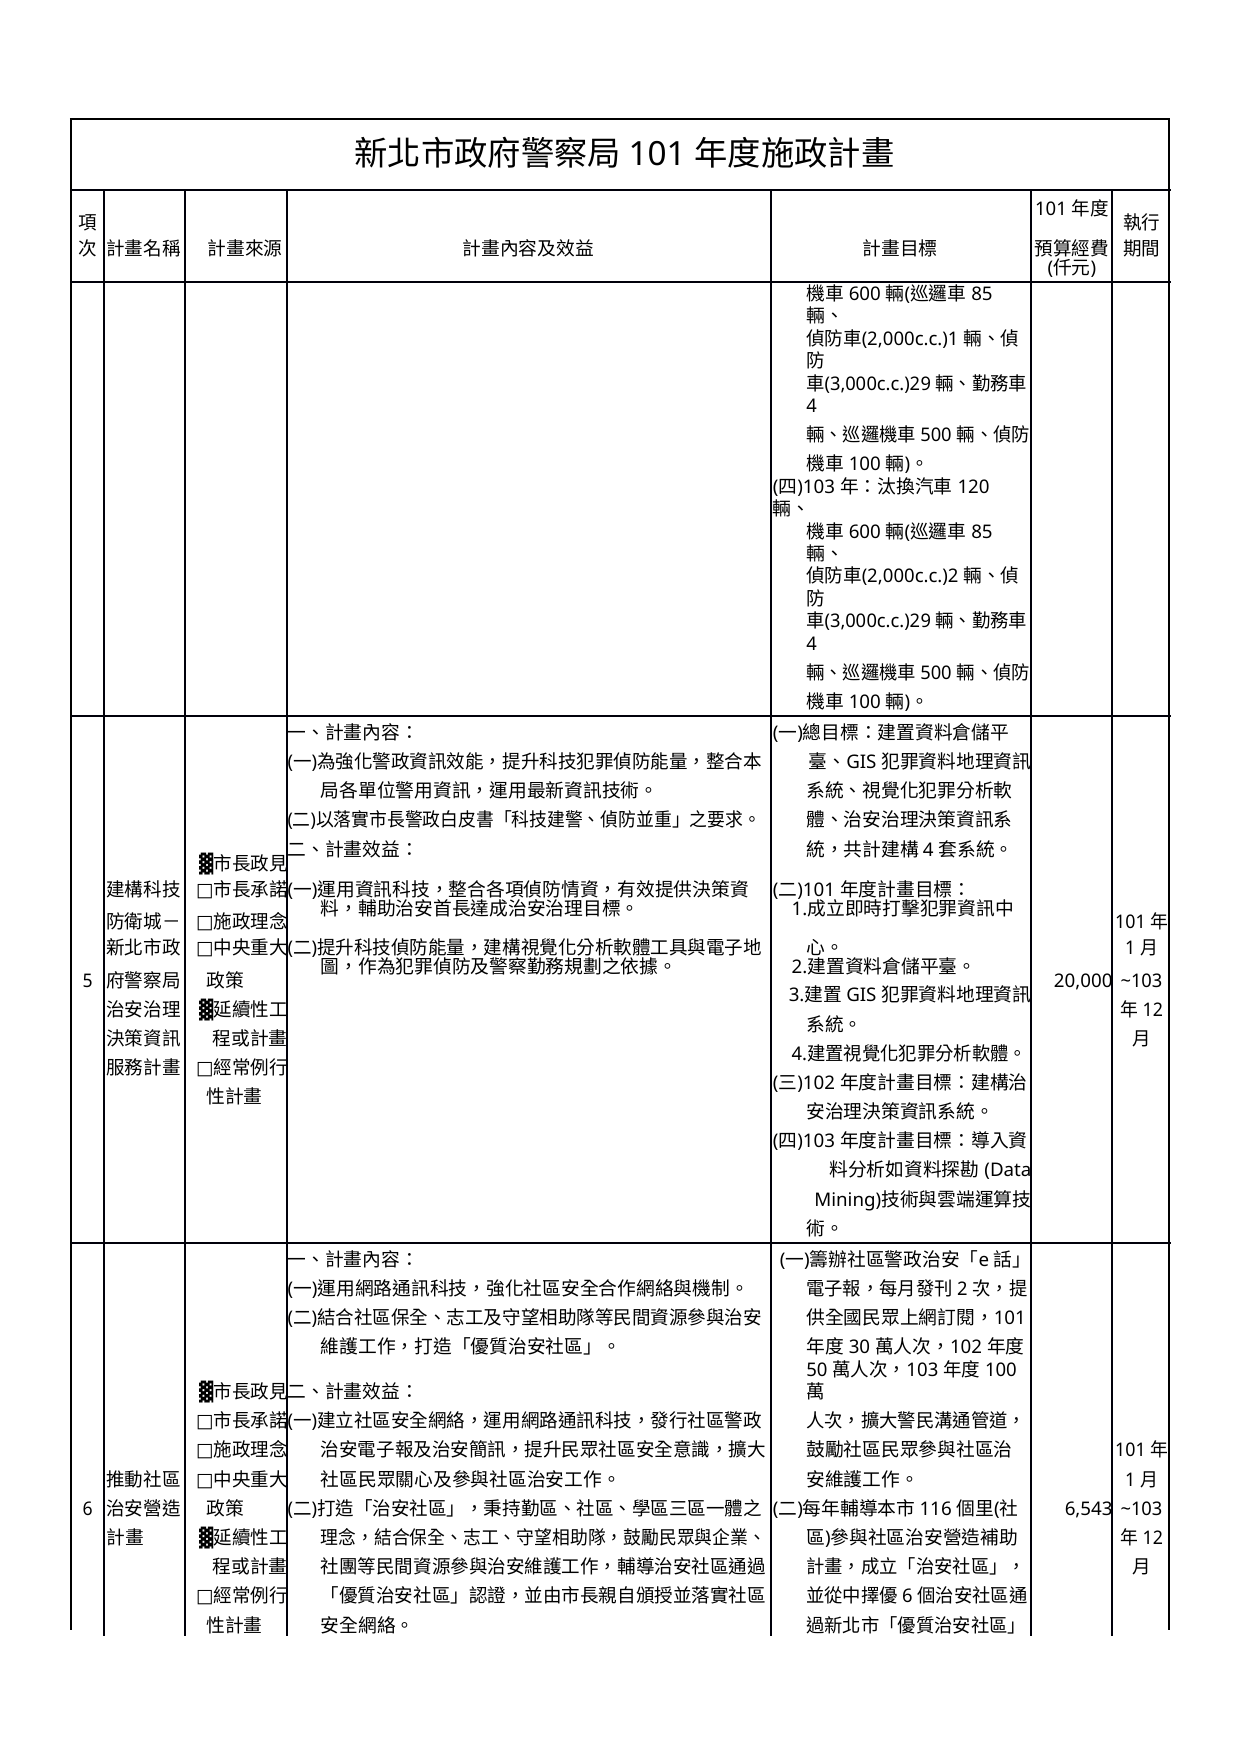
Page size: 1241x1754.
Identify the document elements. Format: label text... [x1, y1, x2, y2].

table_cell 輛、巡邏機車 500 輛、偵防 [772, 655, 1030, 684]
table_cell [1113, 1050, 1171, 1064]
table_header [772, 191, 1030, 220]
table_cell [71, 328, 103, 372]
table_cell Mining)技術與雲端運算技 [772, 1181, 1030, 1210]
table_cell 6 [71, 1490, 103, 1520]
table_cell [71, 1358, 103, 1403]
table_cell [71, 773, 103, 802]
table_cell [1032, 1036, 1111, 1050]
table_cell [1113, 610, 1171, 654]
table_cell [1032, 565, 1111, 610]
table_cell 安維護工作。 [772, 1461, 1030, 1490]
table_cell [1032, 744, 1111, 773]
table_cell 心。 [772, 919, 1030, 959]
table_cell [71, 283, 103, 327]
table_cell [186, 520, 286, 565]
table_cell [71, 1607, 103, 1636]
table_cell [1032, 1094, 1111, 1108]
table_cell [186, 283, 286, 327]
table_cell [186, 684, 286, 713]
table_cell [186, 1123, 286, 1152]
table_cell 計畫，成立「治安社區」， [772, 1549, 1030, 1578]
table_cell [105, 328, 184, 372]
table_cell [186, 372, 286, 417]
table_cell [1032, 1549, 1111, 1578]
table_cell [105, 861, 184, 875]
table_cell □中央重大 [186, 934, 286, 959]
table_cell 決策資訊 [105, 1021, 184, 1050]
table_cell [71, 1244, 103, 1270]
table_cell [105, 1181, 184, 1210]
table_cell [105, 1432, 184, 1461]
table_cell [1032, 861, 1111, 875]
table_cell [71, 1050, 103, 1064]
table_cell (一)建立社區安全網絡，運用網路通訊科技，發行社區警政 [288, 1403, 770, 1432]
table_cell [71, 1065, 103, 1079]
table_cell [1032, 1021, 1111, 1036]
table_cell 機車 600 輛(巡邏車 85 輛、 [772, 283, 1030, 327]
table_cell [105, 1607, 184, 1636]
table_cell [105, 417, 184, 446]
table_cell [105, 717, 184, 744]
table_cell [288, 260, 770, 278]
table_cell [1113, 717, 1171, 744]
table_cell [288, 1210, 770, 1239]
table_cell 4.建置視覺化犯罪分析軟體。 [772, 1036, 1030, 1064]
table_cell [1032, 831, 1111, 861]
table_cell [71, 717, 103, 744]
table_cell [186, 773, 286, 802]
table_cell [105, 1210, 184, 1239]
table_cell [1113, 565, 1171, 610]
table_cell [1113, 328, 1171, 372]
table_cell [288, 283, 770, 327]
table_cell [186, 1244, 286, 1270]
table_cell [186, 565, 286, 610]
table_cell [71, 802, 103, 831]
table_cell [71, 1079, 103, 1094]
table_cell (二)以落實市長警政白皮書「科技建警、偵防並重」之要求。 [288, 802, 770, 831]
table_cell [1113, 1329, 1171, 1358]
table_cell 性計畫 [186, 1607, 286, 1636]
table_cell 並從中擇優 6 個治安社區通 [772, 1578, 1030, 1607]
table_cell [288, 1079, 770, 1094]
table_cell [71, 1021, 103, 1036]
table_cell (二)101 年度計畫目標： [772, 861, 1030, 901]
table_cell [1032, 684, 1111, 713]
table_cell [105, 475, 184, 520]
table_cell [71, 744, 103, 773]
table_cell [186, 446, 286, 475]
table_cell [1032, 610, 1111, 654]
table_cell 鼓勵社區民眾參與社區治 [772, 1432, 1030, 1461]
table_cell [71, 475, 103, 520]
table_cell [105, 1270, 184, 1299]
table_cell [1032, 1607, 1111, 1636]
table_cell [1113, 1270, 1171, 1299]
table_cell [71, 610, 103, 654]
table_cell 防衛城－ [105, 901, 184, 933]
table_cell [71, 1520, 103, 1549]
table_cell [71, 417, 103, 446]
table_cell 區)參與社區治安營造補助 [772, 1520, 1030, 1549]
table_cell [105, 610, 184, 654]
table_cell (二)打造「治安社區」，秉持勤區、社區、學區三區一體之 [288, 1490, 770, 1520]
table_cell [1113, 1358, 1171, 1403]
table_cell 系統。 [772, 1006, 1030, 1036]
table_cell 新北市政 [105, 934, 184, 959]
table_cell 機車 100 輛)。 [772, 446, 1030, 475]
table_cell [71, 260, 103, 278]
table_cell [288, 520, 770, 565]
table_cell [1032, 475, 1111, 520]
table_cell [105, 1549, 184, 1578]
table_cell [1113, 1607, 1171, 1636]
table_cell 治安電子報及治安簡訊，提升民眾社區安全意識，擴大 [288, 1432, 770, 1461]
table_cell [1032, 1300, 1111, 1329]
table_cell [1032, 1123, 1111, 1152]
table_cell [1032, 283, 1111, 327]
table_cell [1113, 875, 1171, 901]
table_cell [105, 1578, 184, 1607]
table_cell 安治理決策資訊系統。 [772, 1094, 1030, 1123]
table_cell [1032, 1210, 1111, 1239]
table_cell [1113, 1079, 1171, 1094]
table_cell [1113, 655, 1171, 684]
table_cell 1 月 [1113, 934, 1171, 959]
table_cell [1032, 1432, 1111, 1461]
table_cell [288, 446, 770, 475]
table_cell 計畫 [105, 1520, 184, 1549]
table_cell [1032, 717, 1111, 744]
table_cell [105, 1123, 184, 1152]
table_cell 計畫內容及效益 [288, 220, 770, 259]
table_cell 臺、GIS 犯罪資料地理資訊 [772, 744, 1030, 773]
table_cell [1113, 1403, 1171, 1432]
table_cell 電子報，每月發刊 2 次，提 [772, 1270, 1030, 1299]
table_header 執行 [1113, 191, 1171, 234]
table_cell [288, 475, 770, 520]
table_cell [186, 1329, 286, 1358]
table_cell [1032, 1181, 1111, 1210]
table_cell [1032, 992, 1111, 1006]
table_cell [186, 655, 286, 684]
table_header 項 [71, 191, 103, 234]
table_cell [288, 565, 770, 610]
table_cell 2.建置資料倉儲平臺。 [772, 959, 1030, 977]
table_cell [105, 1244, 184, 1270]
table_cell [1032, 446, 1111, 475]
table_cell ▓市長政見 [186, 831, 286, 875]
table_cell [288, 684, 770, 713]
table_cell [71, 655, 103, 684]
table_cell [105, 1403, 184, 1432]
table_cell 治安營造 [105, 1490, 184, 1520]
table_cell 理念，結合保全、志工、守望相助隊，鼓勵民眾與企業、 [288, 1520, 770, 1549]
table_cell [1113, 1578, 1171, 1607]
table_cell [105, 1300, 184, 1329]
table_cell [1032, 875, 1111, 901]
table_cell 一、計畫內容： [288, 1244, 770, 1270]
table_cell [1032, 1358, 1111, 1403]
table_cell [71, 1403, 103, 1432]
table_cell [71, 1300, 103, 1329]
table_cell [1113, 1094, 1171, 1108]
table_cell [105, 1329, 184, 1358]
table_cell 政策 [186, 959, 286, 992]
table_cell 1.成立即時打擊犯罪資訊中 [772, 901, 1030, 919]
table_cell 維護工作，打造「優質治安社區」。 [288, 1329, 770, 1358]
table_cell 5 [71, 959, 103, 992]
table_cell [105, 1094, 184, 1108]
table_cell (一)總目標：建置資料倉儲平 [772, 717, 1030, 744]
table_cell 20,000 [1032, 959, 1111, 992]
table_cell 建構科技 [105, 875, 184, 901]
table_cell [1032, 901, 1111, 919]
table_header 101 年度 [1032, 191, 1111, 220]
table_cell [105, 1152, 184, 1181]
table_cell [1032, 372, 1111, 417]
table_cell 次 [71, 234, 103, 259]
table_cell [71, 372, 103, 417]
table_cell [71, 1549, 103, 1578]
table_cell [186, 1300, 286, 1329]
table_cell [71, 1578, 103, 1607]
table_cell [71, 919, 103, 933]
table_cell [71, 1181, 103, 1210]
table_cell 性計畫 [186, 1079, 286, 1108]
table_cell [288, 1094, 770, 1108]
table_cell 3.建置 GIS 犯罪資料地理資訊 [772, 977, 1030, 1006]
table_cell [1113, 1123, 1171, 1152]
table_cell [288, 992, 770, 1006]
table_cell (一)運用網路通訊科技，強化社區安全合作網絡與機制。 [288, 1270, 770, 1299]
table_cell [1032, 802, 1111, 831]
table_cell 月 [1113, 1549, 1171, 1578]
table_cell 推動社區 [105, 1461, 184, 1490]
table_cell 料，輔助治安首長達成治安治理目標。 [288, 901, 770, 919]
table_cell [1032, 1520, 1111, 1549]
table_cell [71, 1152, 103, 1181]
table_cell [186, 717, 286, 744]
table_cell 程或計畫 [186, 1549, 286, 1578]
table_cell [1032, 1461, 1111, 1490]
table_cell [71, 1270, 103, 1299]
table_cell 系統、視覺化犯罪分析軟 [772, 773, 1030, 802]
table_cell 50 萬人次，103 年度 100 萬 [772, 1358, 1030, 1403]
table_cell [1032, 1050, 1111, 1064]
table_cell 機車 600 輛(巡邏車 85 輛、 [772, 520, 1030, 565]
table_header [288, 191, 770, 220]
table_cell 安全網絡。 [288, 1607, 770, 1636]
table_cell [1113, 1300, 1171, 1329]
table_cell [186, 260, 286, 278]
table_cell 計畫名稱 [105, 220, 184, 259]
table_cell [288, 655, 770, 684]
table_cell [105, 446, 184, 475]
table_cell (二)提升科技偵防能量，建構視覺化分析軟體工具與電子地 [288, 919, 770, 959]
table_cell [1032, 1244, 1111, 1270]
table_cell 程或計畫 [186, 1021, 286, 1050]
table_cell [288, 1065, 770, 1079]
table_cell [288, 1181, 770, 1210]
table_cell 局各單位警用資訊，運用最新資訊技術。 [288, 773, 770, 802]
table_cell □施政理念 [186, 1432, 286, 1461]
table_cell [186, 802, 286, 831]
table_cell [71, 1036, 103, 1050]
table_cell [186, 1270, 286, 1299]
table_cell 政策 [186, 1490, 286, 1520]
table_cell 「優質治安社區」認證，並由市長親自頒授並落實社區 [288, 1578, 770, 1607]
table_cell [1113, 831, 1171, 861]
table_cell [1113, 446, 1171, 475]
table_cell 6,543 [1032, 1490, 1111, 1520]
table_cell [1032, 919, 1111, 933]
table_cell [288, 1006, 770, 1021]
table_cell [1113, 372, 1171, 417]
table_cell [71, 831, 103, 861]
table_cell [1113, 1065, 1171, 1079]
table_cell 車(3,000c.c.)29 輛、勤務車 4 [772, 610, 1030, 654]
table_cell [288, 1036, 770, 1050]
table_cell [71, 565, 103, 610]
table_cell [1113, 802, 1171, 831]
table_cell [1032, 1079, 1111, 1094]
table_cell 過新北市「優質治安社區」 [772, 1607, 1030, 1636]
table_cell ▓延續性工 [186, 1520, 286, 1549]
table_cell [186, 475, 286, 520]
table_cell [288, 1021, 770, 1036]
table_cell [71, 684, 103, 713]
table_cell [186, 328, 286, 372]
table_cell [71, 875, 103, 901]
table_cell [71, 992, 103, 1006]
table_cell (二)結合社區保全、志工及守望相助隊等民間資源參與治安 [288, 1300, 770, 1329]
table_header [105, 191, 184, 220]
table_cell [288, 977, 770, 992]
table_cell 月 [1113, 1021, 1171, 1050]
table_cell [288, 1152, 770, 1181]
table_cell [71, 446, 103, 475]
table_cell □經常例行 [186, 1050, 286, 1079]
table_cell [71, 1210, 103, 1239]
table_cell [1113, 417, 1171, 446]
table_cell 年 12 [1113, 1520, 1171, 1549]
table_cell ~103 [1113, 1490, 1171, 1520]
table_cell [186, 1108, 286, 1123]
table_cell [1113, 260, 1171, 278]
table_cell 輛、巡邏機車 500 輛、偵防 [772, 417, 1030, 446]
text 新北市政府警察局 101 年度施政計畫 [354, 133, 1171, 173]
table_cell 期間 [1113, 234, 1171, 259]
table_cell (一)為強化警政資訊效能，提升科技犯罪偵防能量，整合本 [288, 744, 770, 773]
table_cell [105, 655, 184, 684]
table_cell [71, 1094, 103, 1108]
table_cell 圖，作為犯罪偵防及警察勤務規劃之依據。 [288, 959, 770, 977]
table_cell 治安治理 [105, 992, 184, 1021]
table_cell [1113, 1244, 1171, 1270]
table_cell 一、計畫內容： [288, 717, 770, 744]
table_cell □中央重大 [186, 1461, 286, 1490]
table_cell [105, 260, 184, 278]
table_cell [105, 1108, 184, 1123]
table_cell 計畫來源 [186, 220, 286, 259]
table_cell [1113, 1210, 1171, 1239]
table_cell □經常例行 [186, 1578, 286, 1607]
table_cell (一)運用資訊科技，整合各項偵防情資，有效提供決策資 [288, 861, 770, 901]
table_cell [71, 1108, 103, 1123]
table_cell [1032, 1270, 1111, 1299]
table_cell [1032, 655, 1111, 684]
table_cell [288, 1108, 770, 1123]
table_cell [1113, 744, 1171, 773]
table_cell [186, 1210, 286, 1239]
table_cell (三)102 年度計畫目標：建構治 [772, 1065, 1030, 1094]
table_cell [1032, 1108, 1111, 1123]
table_cell [288, 610, 770, 654]
table_cell 二、計畫效益： [288, 831, 770, 861]
table_cell □市長承諾 [186, 875, 286, 901]
table_cell (四)103 年度計畫目標：導入資 [772, 1123, 1030, 1152]
table_cell 二、計畫效益： [288, 1358, 770, 1403]
table_cell [71, 901, 103, 919]
table_cell [1032, 1006, 1111, 1021]
table_cell 體、治安治理決策資訊系 [772, 802, 1030, 831]
table_cell 偵防車(2,000c.c.)2 輛、偵防 [772, 565, 1030, 610]
table_cell [1113, 684, 1171, 713]
table_cell [288, 417, 770, 446]
table_cell [71, 1461, 103, 1490]
table_cell 機車 100 輛)。 [772, 684, 1030, 713]
table_cell [288, 1123, 770, 1152]
table_cell 車(3,000c.c.)29 輛、勤務車 4 [772, 372, 1030, 417]
table_cell 社團等民間資源參與治安維護工作，輔導治安社區通過 [288, 1549, 770, 1578]
table_cell 預算經費 [1032, 220, 1111, 259]
table_cell 社區民眾關心及參與社區治安工作。 [288, 1461, 770, 1490]
table_cell [186, 744, 286, 773]
table_cell [1032, 1065, 1111, 1079]
table_cell [1113, 475, 1171, 520]
table_cell ▓延續性工 [186, 992, 286, 1021]
table_cell 年 12 [1113, 992, 1171, 1021]
table_cell [71, 1006, 103, 1021]
table_cell [1113, 520, 1171, 565]
table_cell [105, 520, 184, 565]
table_cell 術。 [772, 1210, 1030, 1239]
table_cell [71, 1432, 103, 1461]
table_cell □市長承諾 [186, 1403, 286, 1432]
table_cell 計畫目標 [772, 220, 1030, 259]
table_cell [772, 260, 1030, 278]
table_cell [1032, 934, 1111, 959]
table_cell [1032, 773, 1111, 802]
table_cell [1113, 1152, 1171, 1181]
table_cell □施政理念 [186, 901, 286, 933]
table_cell [1032, 520, 1111, 565]
table_cell (一)籌辦社區警政治安「e 話」 [772, 1244, 1030, 1270]
table_cell [1032, 1578, 1111, 1607]
table_cell 供全國民眾上網訂閱，101 [772, 1300, 1030, 1329]
table_cell [186, 417, 286, 446]
table_cell [105, 372, 184, 417]
table_cell [105, 1358, 184, 1403]
table_cell [1113, 773, 1171, 802]
table_cell 料分析如資料探勘 (Data [772, 1152, 1030, 1181]
table_cell (仟元) [1032, 260, 1111, 278]
table_cell [1032, 1329, 1111, 1358]
table_cell 年度 30 萬人次，102 年度 [772, 1329, 1030, 1358]
table_cell [288, 1050, 770, 1064]
table_cell [288, 372, 770, 417]
table_cell ~103 [1113, 959, 1171, 992]
table_cell 101 年 [1113, 1432, 1171, 1461]
table_cell [1032, 417, 1111, 446]
table_cell 統，共計建構 4 套系統。 [772, 831, 1030, 861]
table_cell 人次，擴大警民溝通管道， [772, 1403, 1030, 1432]
table_cell [186, 610, 286, 654]
table_cell 1 月 [1113, 1461, 1171, 1490]
table_cell [105, 1079, 184, 1094]
table_cell [71, 1123, 103, 1152]
table_cell [71, 861, 103, 875]
table_cell [1113, 283, 1171, 327]
table_cell [1113, 861, 1171, 875]
table_cell [105, 565, 184, 610]
table_cell 101 年 [1113, 901, 1171, 933]
table_cell [71, 934, 103, 959]
table_cell [1032, 1152, 1111, 1181]
table_cell (四)103 年：汰換汽車 120 輛、 [772, 475, 1030, 520]
table_cell [186, 1181, 286, 1210]
table_cell (二)每年輔導本市 116 個里(社 [772, 1490, 1030, 1520]
table_cell [1113, 1108, 1171, 1123]
table_cell [71, 520, 103, 565]
table_cell [105, 684, 184, 713]
table_cell [288, 328, 770, 372]
table_cell [105, 773, 184, 802]
table_cell [1113, 1181, 1171, 1210]
table_cell 服務計畫 [105, 1050, 184, 1079]
table_cell [1032, 328, 1111, 372]
table_cell [1032, 1403, 1111, 1432]
table_cell [105, 802, 184, 831]
table_cell ▓市長政見 [186, 1358, 286, 1403]
table_cell [105, 283, 184, 327]
table_cell [105, 744, 184, 773]
table_cell [105, 831, 184, 861]
table_cell 偵防車(2,000c.c.)1 輛、偵防 [772, 328, 1030, 372]
table_cell 府警察局 [105, 959, 184, 992]
table_header [186, 191, 286, 220]
table_cell [71, 1329, 103, 1358]
table_cell [186, 1152, 286, 1181]
